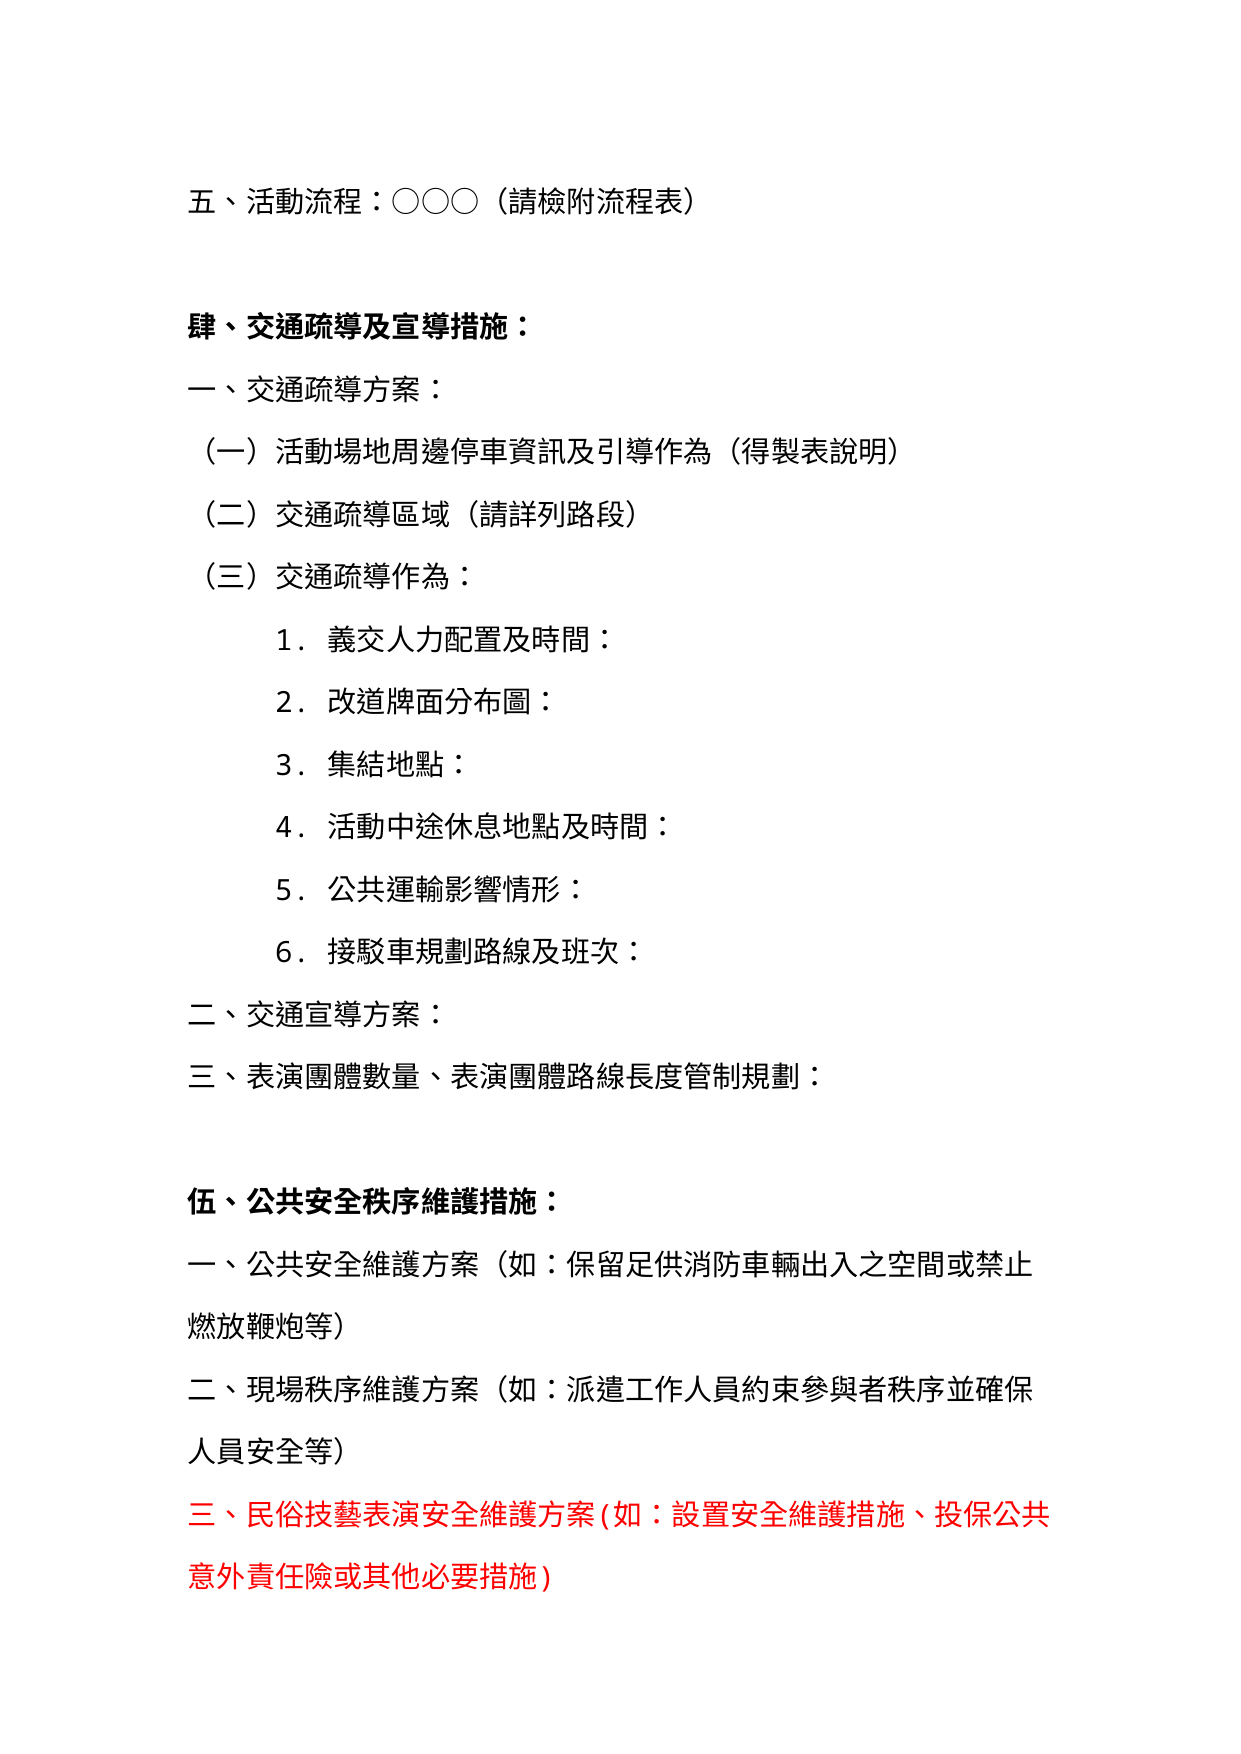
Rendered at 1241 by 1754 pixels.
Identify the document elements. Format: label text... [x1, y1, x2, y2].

text 一、交通疏導方案： [187, 346, 1053, 408]
text 肆、交通疏導及宣導措施： [187, 283, 1053, 346]
text 伍、公共安全秩序維護措施： [187, 1158, 1053, 1221]
text 三、表演團體數量、表演團體路線長度管制規劃： [187, 1033, 1053, 1096]
text 6. 接駁車規劃路線及班次： [187, 908, 1053, 971]
text （二）交通疏導區域（請詳列路段） [187, 471, 1053, 533]
text 一、公共安全維護方案（如：保留足供消防車輛出入之空間或禁止燃放鞭炮等） [187, 1221, 1053, 1346]
text 4. 活動中途休息地點及時間： [187, 783, 1053, 846]
text 5. 公共運輸影響情形： [187, 846, 1053, 908]
text 3. 集結地點： [187, 721, 1053, 783]
text 2. 改道牌面分布圖： [187, 658, 1053, 721]
text （一）活動場地周邊停車資訊及引導作為（得製表說明） [187, 408, 1053, 471]
text 1. 義交人力配置及時間： [187, 596, 1053, 658]
text （三）交通疏導作為： [187, 533, 1053, 596]
text 二、現場秩序維護方案（如：派遣工作人員約束參與者秩序並確保人員安全等） [187, 1346, 1053, 1471]
text 二、交通宣導方案： [187, 971, 1053, 1033]
text 五、活動流程：○○○（請檢附流程表） [187, 158, 1053, 221]
text 三、民俗技藝表演安全維護方案(如：設置安全維護措施、投保公共意外責任險或其他必要措施) [187, 1471, 1053, 1596]
